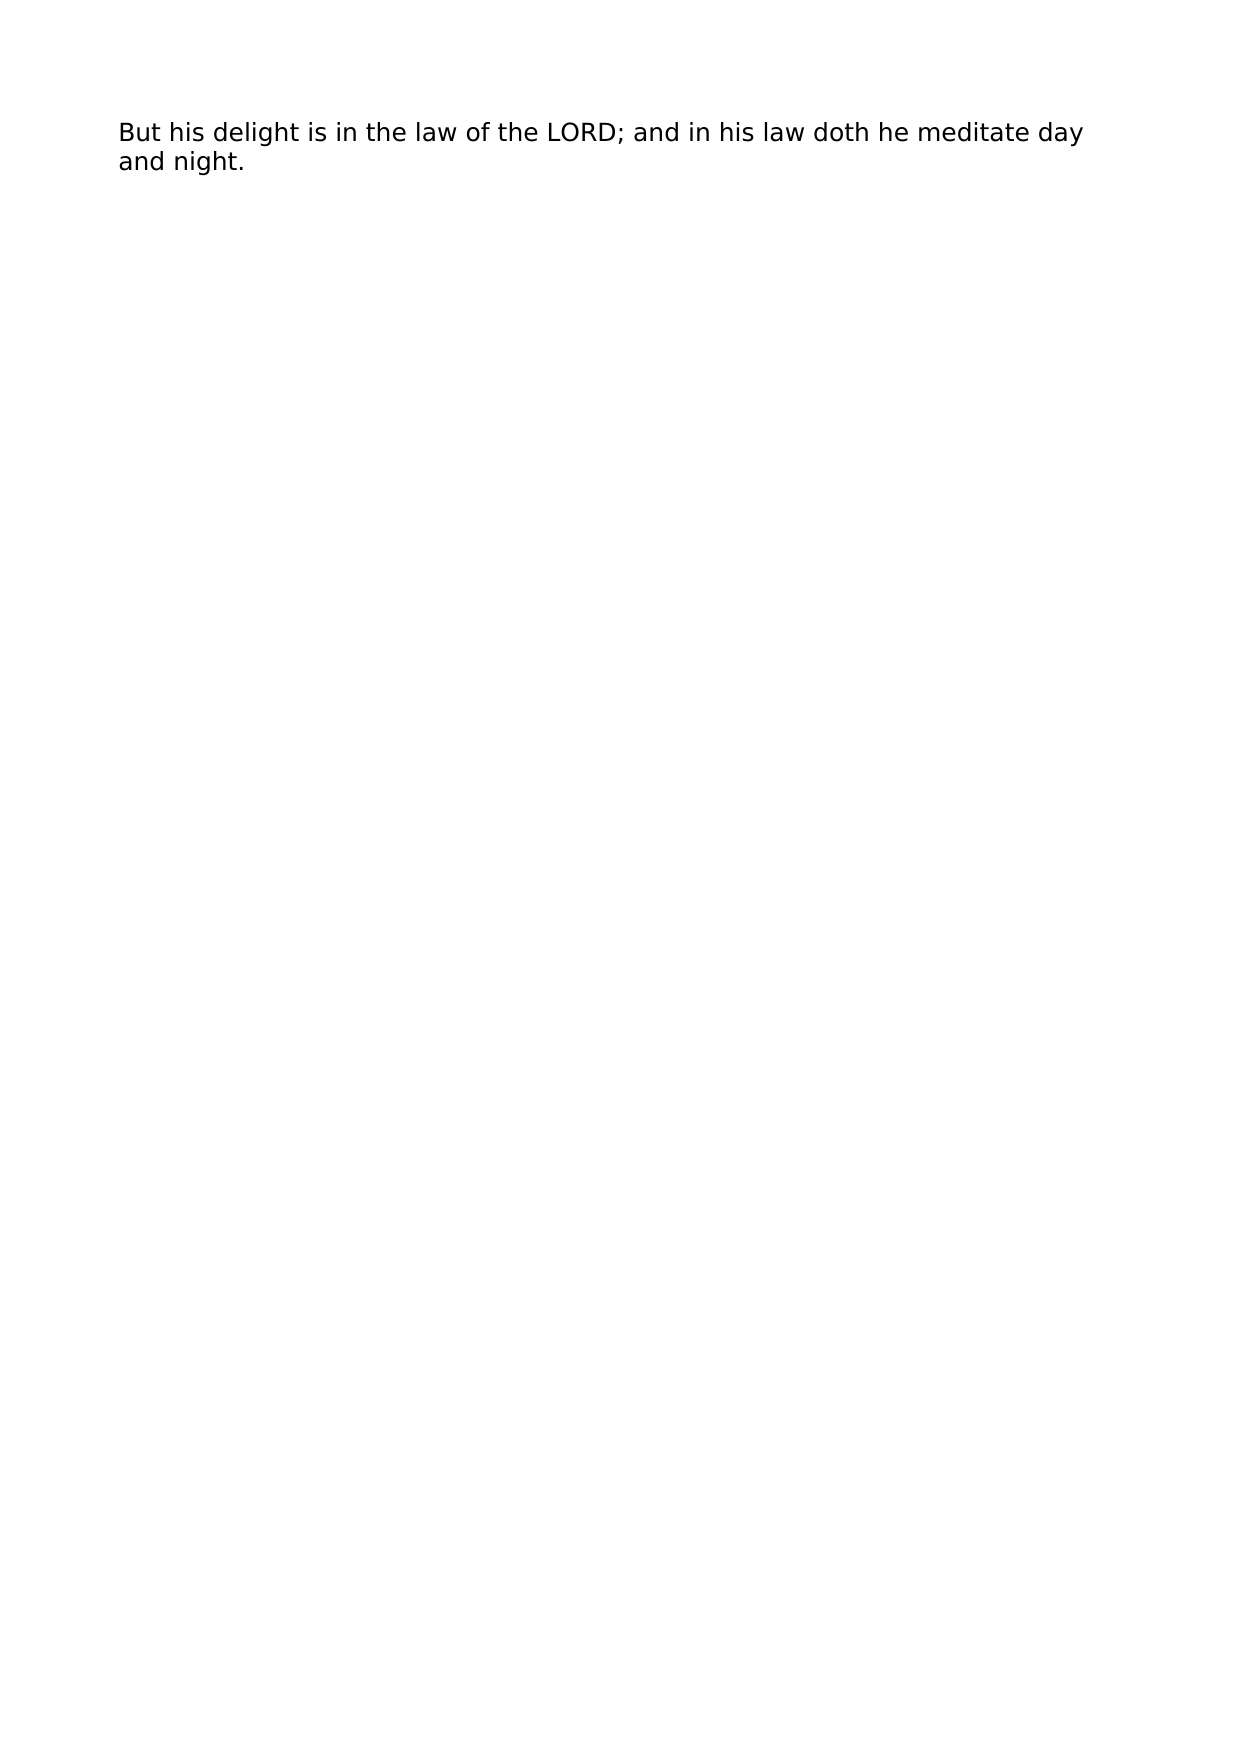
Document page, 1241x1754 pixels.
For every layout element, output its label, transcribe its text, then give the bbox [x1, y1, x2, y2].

text But his delight is in the law of the LORD; and in his law doth he meditate day and night. [118, 118, 1122, 176]
